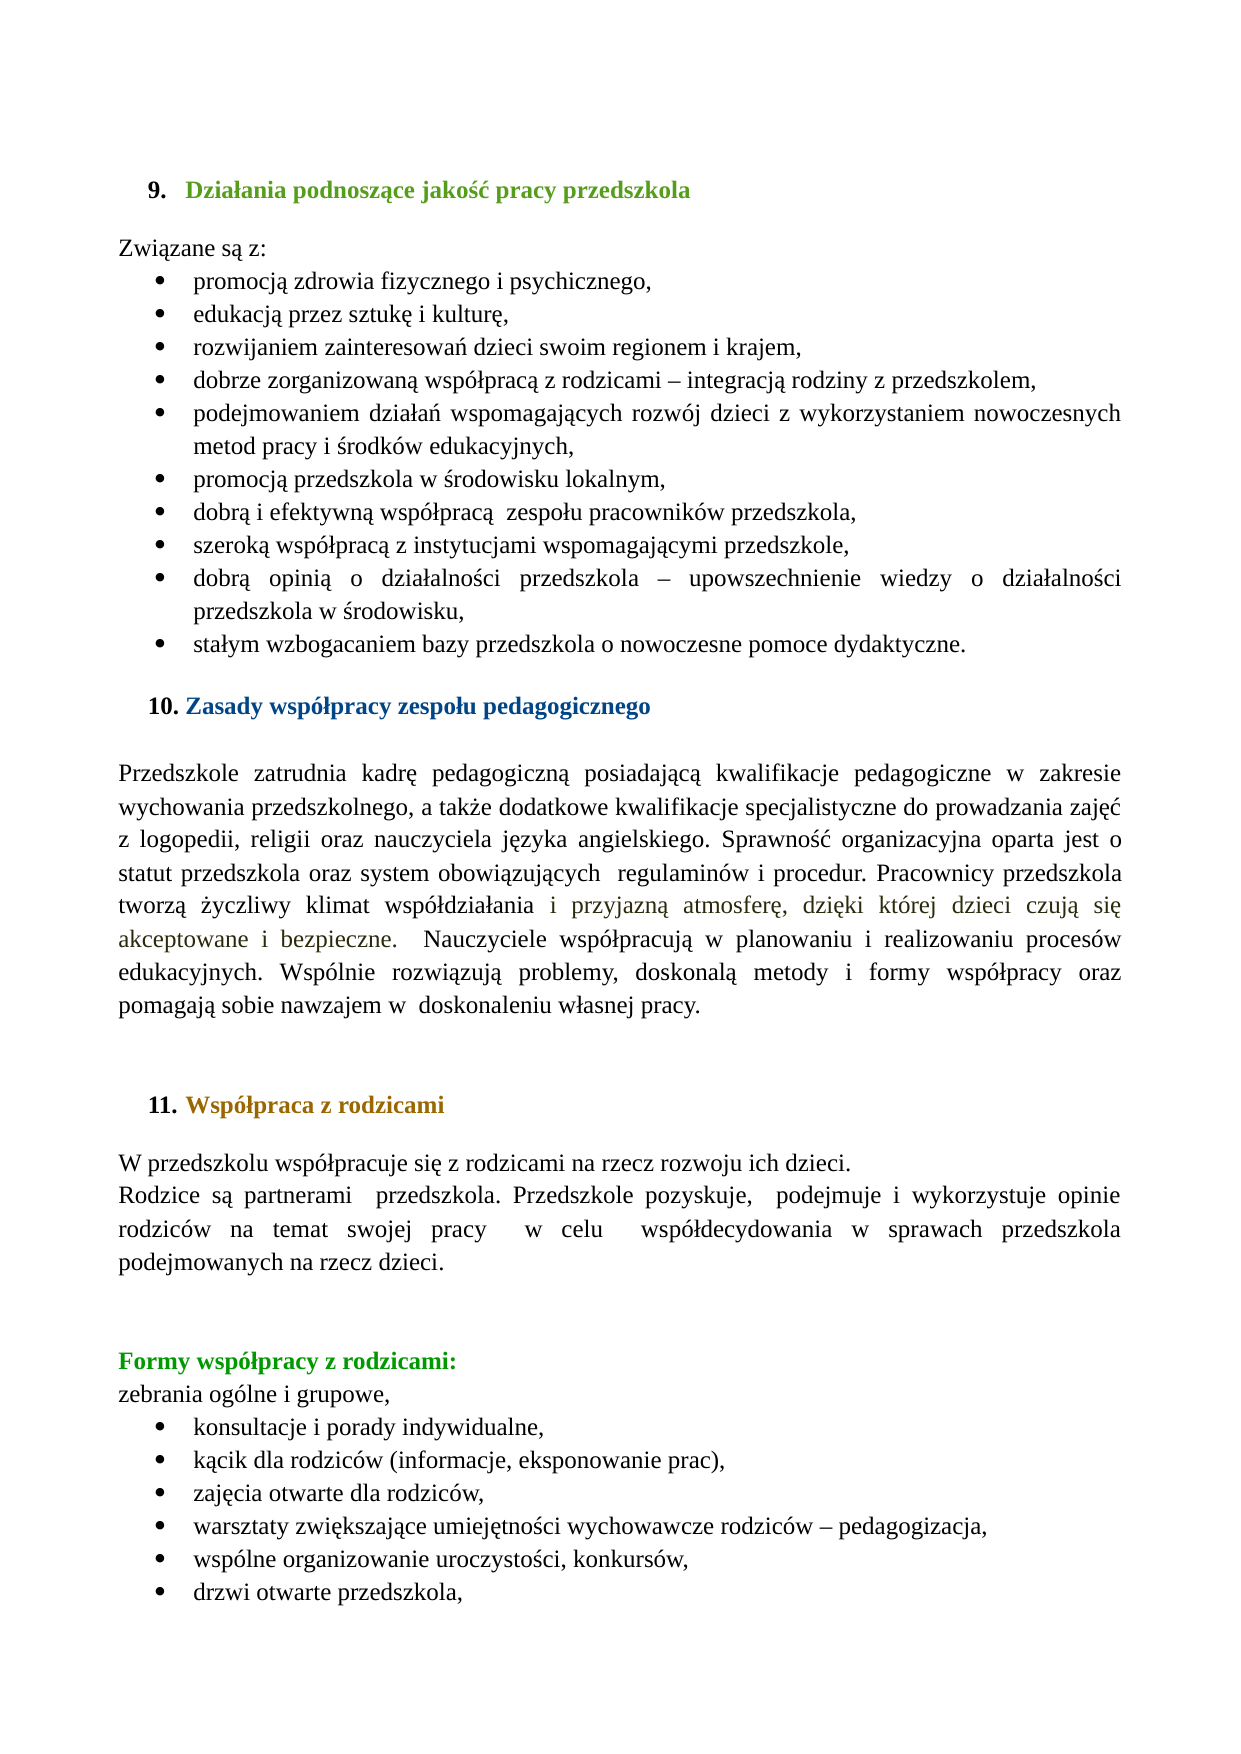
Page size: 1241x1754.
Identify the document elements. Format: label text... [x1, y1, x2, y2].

list zajęcia otwarte dla rodziców, [156, 1478, 1122, 1507]
list wspólne organizowanie uroczystości, konkursów, [156, 1544, 1122, 1573]
list rozwijaniem zainteresowań dzieci swoim regionem i krajem, [156, 332, 1122, 361]
list drzwi otwarte przedszkola, [156, 1577, 1122, 1606]
text Rodzice są partnerami przedszkola. Przedszkole pozyskuje, podejmuje i wykorzystuje opinie rodziców na temat swojej pracy w celu współdecydowania w sprawach przedszkola podejmowanych na rzecz dzieci. [118, 1181, 1122, 1275]
text Związane są z: [118, 233, 1122, 262]
list dobrze zorganizowaną współpracą z rodzicami – integracją rodziny z przedszkolem, [156, 365, 1122, 394]
list konsultacje i porady indywidualne, [156, 1412, 1122, 1441]
list zebrania ogólne i grupowe, [118, 1379, 1122, 1407]
list dobrą opinią o działalności przedszkola – upowszechnienie wiedzy o działalności przedszkola w środowisku, [156, 563, 1122, 625]
list kącik dla rodziców (informacje, eksponowanie prac), [156, 1445, 1122, 1473]
list promocją przedszkola w środowisku lokalnym, [156, 464, 1122, 493]
text Formy współpracy z rodzicami: [118, 1346, 1122, 1374]
list stałym wzbogacaniem bazy przedszkola o nowoczesne pomoce dydaktyczne. [156, 629, 1122, 658]
list promocją zdrowia fizycznego i psychicznego, [156, 266, 1122, 295]
list dobrą i efektywną współpracą zespołu pracowników przedszkola, [156, 497, 1122, 526]
list warsztaty zwiększające umiejętności wychowawcze rodziców – pedagogizacja, [156, 1511, 1122, 1539]
list edukacją przez sztukę i kulturę, [156, 299, 1122, 328]
text W przedszkolu współpracuje się z rodzicami na rzecz rozwoju ich dzieci. [118, 1148, 1122, 1176]
list Zasady współpracy zespołu pedagogicznego [148, 691, 1122, 720]
text Przedszkole zatrudnia kadrę pedagogiczną posiadającą kwalifikacje pedagogiczne w zakresie wychowania przedszkolnego, a także dodatkowe kwalifikacje specjalistyczne do prowadzania zajęć z logopedii, religii oraz nauczyciela języka angielskiego. Sprawność organizacyjna oparta jest o statut przedszkola oraz system obowiązujących regulaminów i procedur. Pracownicy przedszkola tworzą życzliwy klimat współdziałania i przyjazną atmosferę, dzięki której dzieci czują się akceptowane i bezpieczne. Nauczyciele współpracują w planowaniu i realizowaniu procesów edukacyjnych. Wspólnie rozwiązują problemy, doskonalą metody i formy współpracy oraz pomagają sobie nawzajem w doskonaleniu własnej pracy. [118, 758, 1122, 1018]
list szeroką współpracą z instytucjami wspomagającymi przedszkole, [156, 530, 1122, 559]
list podejmowaniem działań wspomagających rozwój dzieci z wykorzystaniem nowoczesnych metod pracy i środków edukacyjnych, [156, 398, 1122, 460]
list Działania podnoszące jakość pracy przedszkola [148, 176, 1122, 204]
list Współpraca z rodzicami [148, 1090, 1122, 1119]
